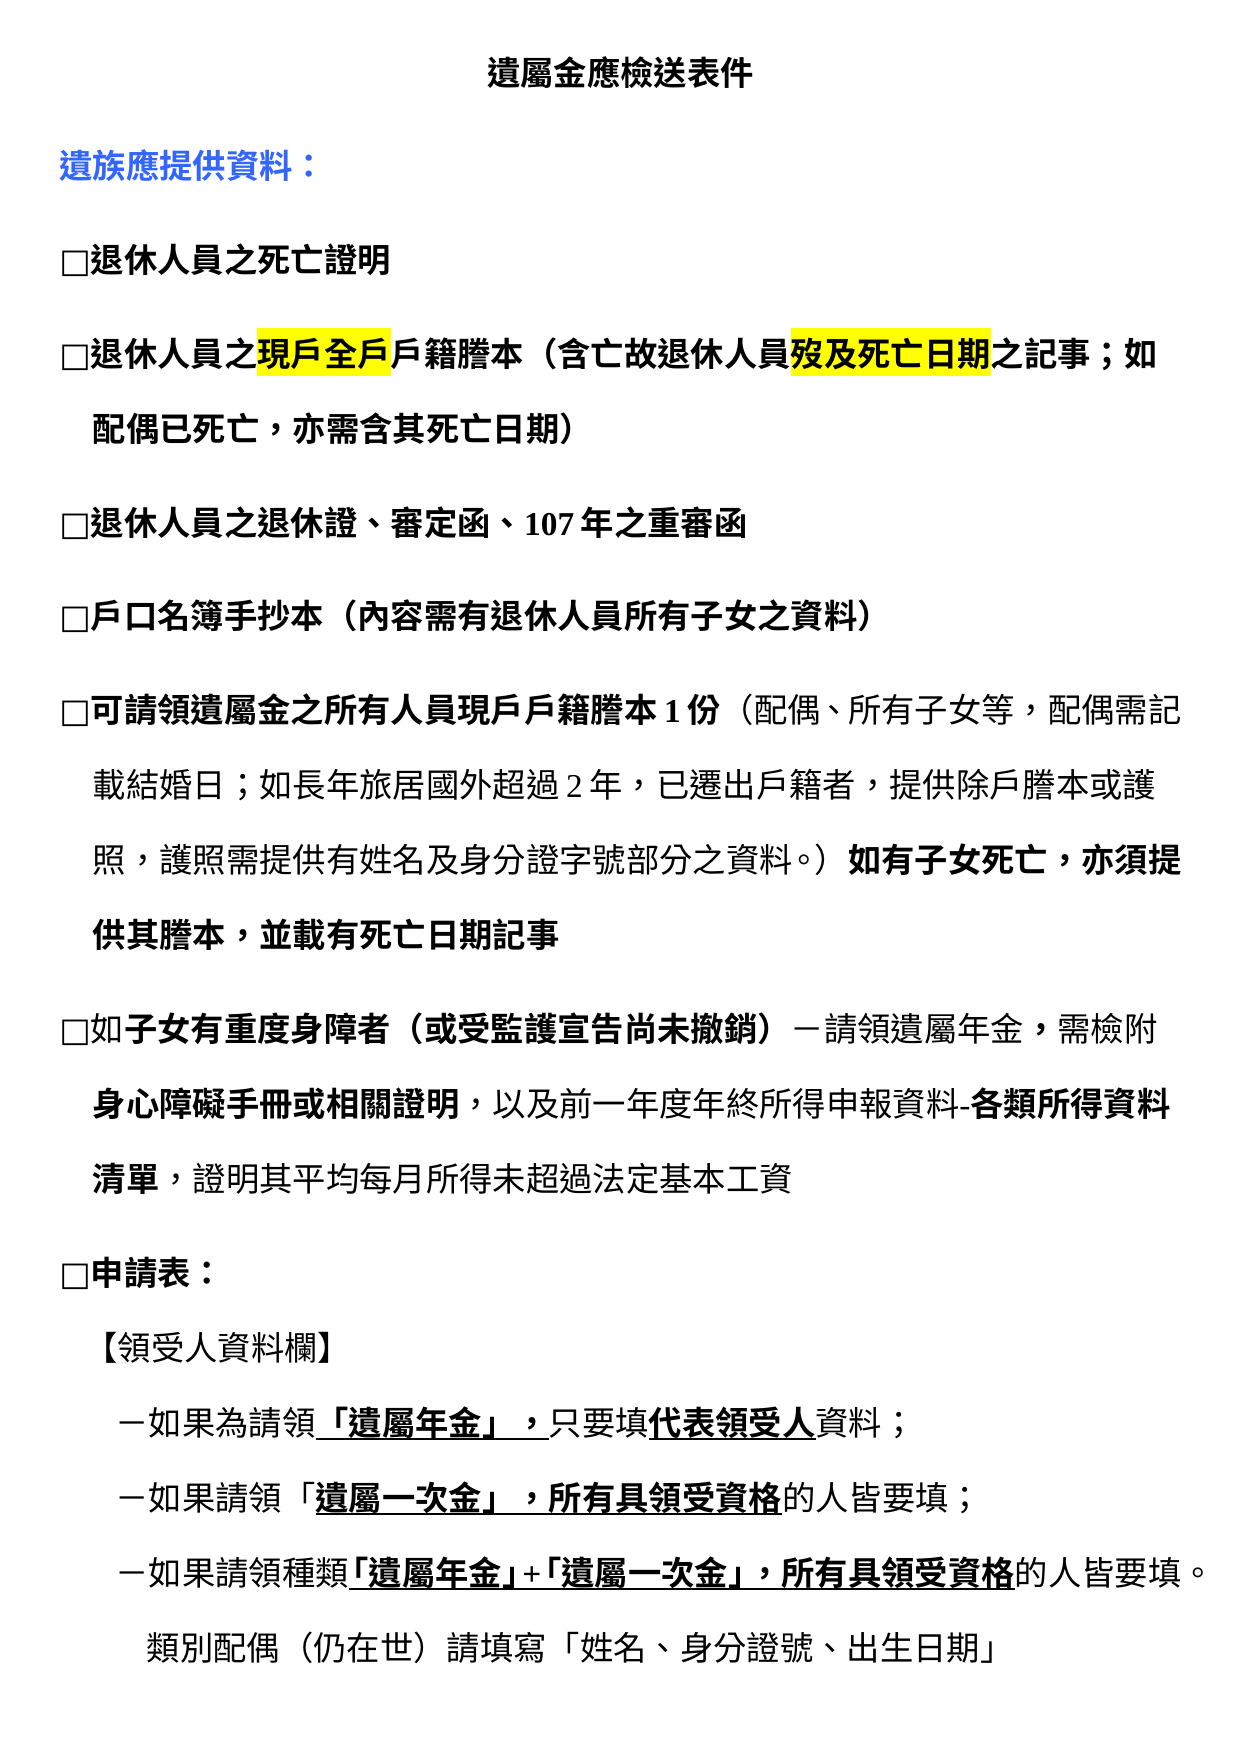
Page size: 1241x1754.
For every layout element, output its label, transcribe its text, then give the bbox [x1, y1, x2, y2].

text －如果請領種類「遺屬年金」+「遺屬一次金」，所有具領受資格的人皆要填。 [115, 1533, 1181, 1608]
text □可請領遺屬金之所有人員現戶戶籍謄本1份（配偶、所有子女等，配偶需記載結婚日；如長年旅居國外超過2年，已遷出戶籍者，提供除戶謄本或護照，護照需提供有姓名及身分證字號部分之資料。）如有子女死亡，亦須提供其謄本，並載有死亡日期記事 [59, 671, 1181, 971]
text 類別配偶（仍在世）請填寫「姓名、身分證號、出生日期」 [147, 1608, 1181, 1683]
text －如果請領「遺屬一次金」，所有具領受資格的人皆要填； [115, 1458, 1181, 1533]
text □退休人員之退休證、審定函、107年之重審函 [59, 483, 1181, 558]
text □申請表： [59, 1233, 1181, 1308]
text 【領受人資料欄】 [84, 1308, 1181, 1383]
text □戶口名簿手抄本（內容需有退休人員所有子女之資料） [59, 577, 1181, 652]
text □退休人員之死亡證明 [59, 221, 1181, 296]
text □如子女有重度身障者（或受監護宣告尚未撤銷）－請領遺屬年金，需檢附身心障礙手冊或相關證明，以及前一年度年終所得申報資料-各類所得資料清單，證明其平均每月所得未超過法定基本工資 [59, 989, 1181, 1214]
text □退休人員之現戶全戶戶籍謄本（含亡故退休人員歿及死亡日期之記事；如配偶已死亡，亦需含其死亡日期） [59, 314, 1181, 464]
text －如果為請領「遺屬年金」，只要填代表領受人資料； [115, 1383, 1181, 1458]
text 遺族應提供資料： [59, 127, 1181, 202]
text 遺屬金應檢送表件 [59, 33, 1181, 108]
